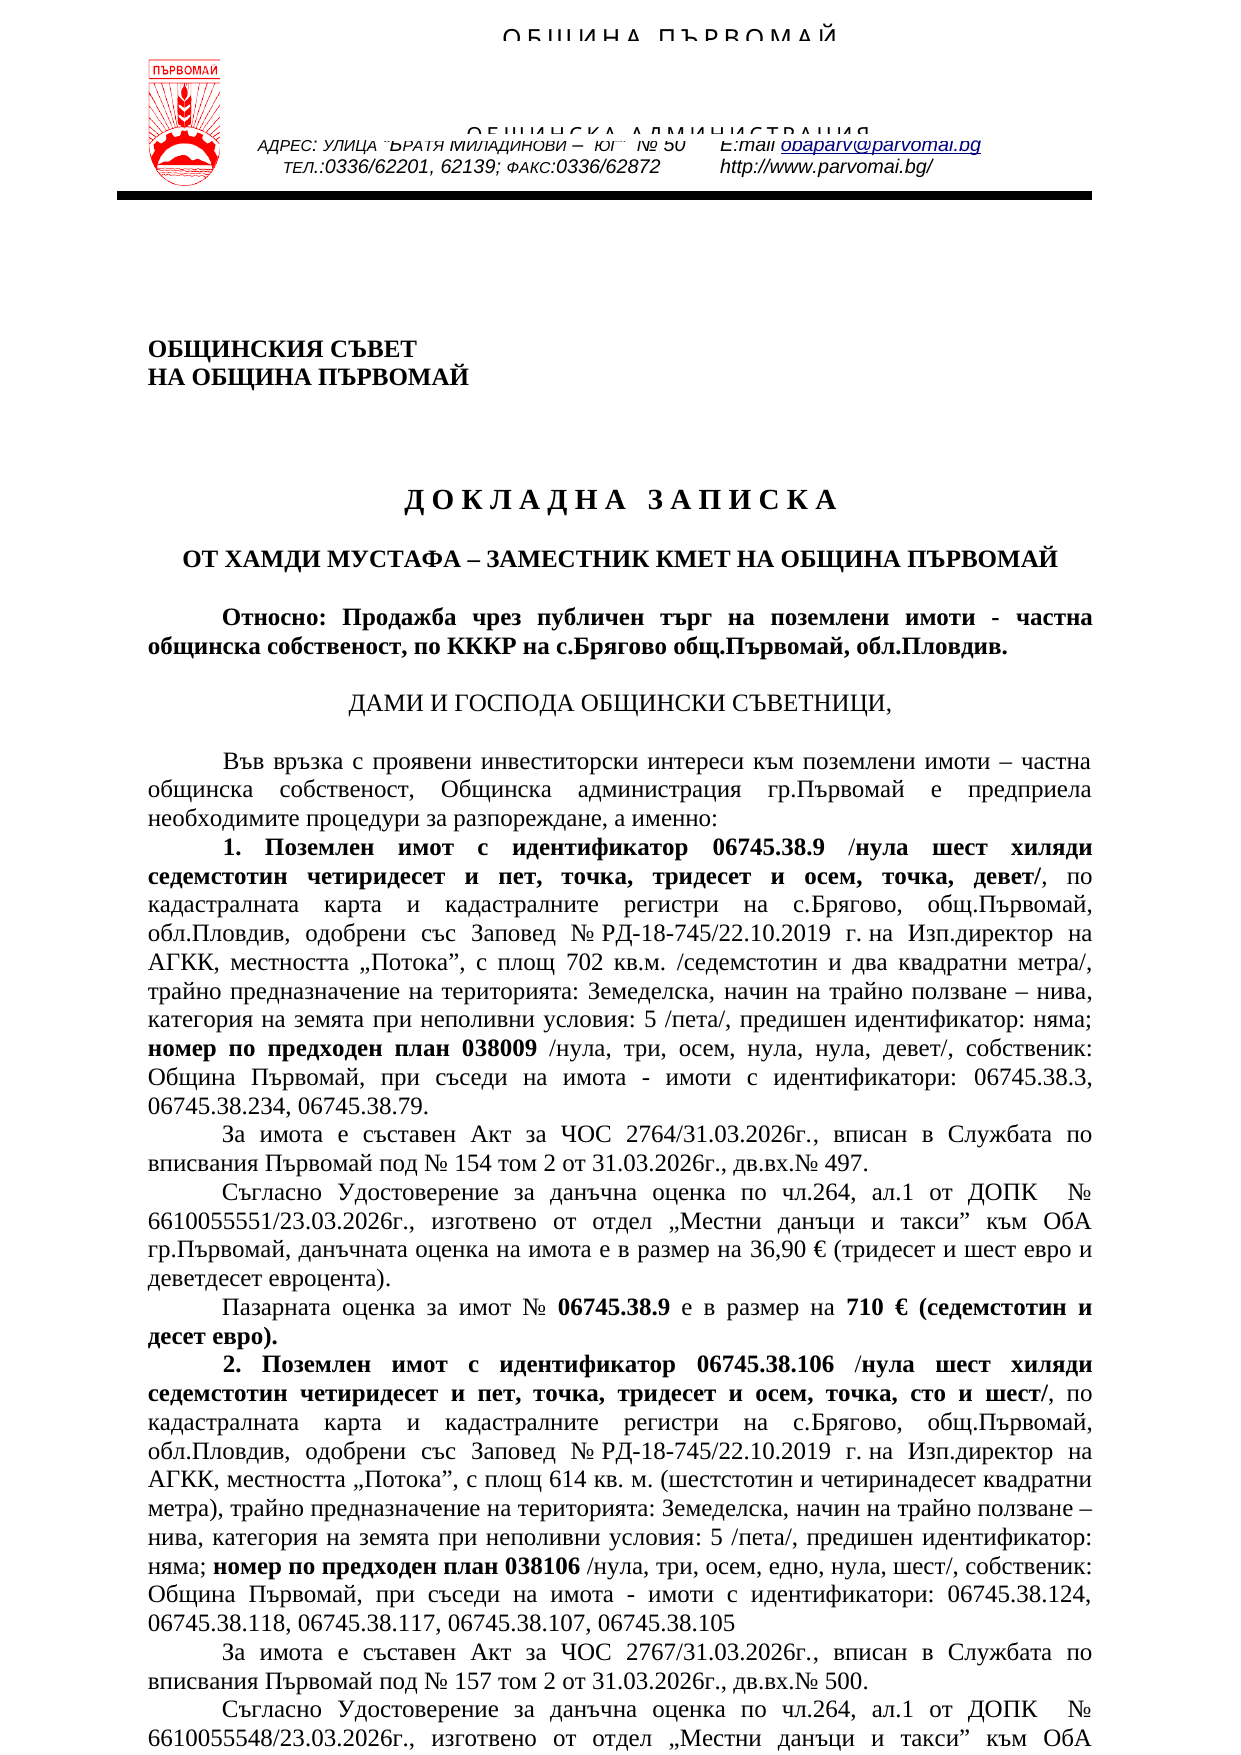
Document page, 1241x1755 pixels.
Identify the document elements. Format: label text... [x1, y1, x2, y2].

text ОБЩИНСКИЯ СЪВЕТ [148, 334, 1226, 362]
text За имота е съставен Акт за ЧОС 2767/31.03.2026г., вписан в Службата по вписвания Първомай под № 157 том 2 от 31.03.2026г., дв.вх.№ 500. [148, 1637, 1093, 1694]
text Д О К Л А Д Н А З А П И С К А [148, 482, 1093, 516]
text 1. Поземлен имот с идентификатор 06745.38.9 /нула шест хиляди седемстотин четиридесет и пет, точка, тридесет и осем, точка, девет/, по кадастралната карта и кадастралните регистри на с.Брягово, общ.Първомай, обл.Пловдив, одобрени със Заповед № РД-18-745/22.10.2019 г. на Изп.директор на АГКК, местността „Потока”, с площ 702 кв.м. /седемстотин и два квадратни метра/, трайно предназначение на територията: Земеделска, начин на трайно ползване – нива, категория на земята при неполивни условия: 5 /пета/, предишен идентификатор: няма; номер по предходен план 038009 /нула, три, осем, нула, нула, девет/, собственик: Община Първомай, при съседи на имота - имоти с идентификатори: 06745.38.3, 06745.38.234, 06745.38.79. [148, 832, 1093, 1119]
text 2. Поземлен имот с идентификатор 06745.38.106 /нула шест хиляди седемстотин четиридесет и пет, точка, тридесет и осем, точка, сто и шест/, по кадастралната карта и кадастралните регистри на с.Брягово, общ.Първомай, обл.Пловдив, одобрени със Заповед № РД-18-745/22.10.2019 г. на Изп.директор на АГКК, местността „Потока”, с площ 614 кв. м. (шестстотин и четиринадесет квадратни метра), трайно предназначение на територията: Земеделска, начин на трайно ползване – нива, категория на земята при неполивни условия: 5 /пета/, предишен идентификатор: няма; номер по предходен план 038106 /нула, три, осем, едно, нула, шест/, собственик: Община Първомай, при съседи на имота - имоти с идентификатори: 06745.38.124, 06745.38.118, 06745.38.117, 06745.38.107, 06745.38.105 [148, 1349, 1093, 1637]
text Във връзка с проявени инвеститорски интереси към поземлени имоти – частна общинска собственост, Общинска администрация гр.Първомай е предприела необходимите процедури за разпореждане, а именно: [148, 746, 1093, 832]
text Пазарната оценка за имот № 06745.38.9 е в размер на 710 € (седемстотин и десет евро). [148, 1292, 1093, 1349]
text За имота е съставен Акт за ЧОС 2764/31.03.2026г., вписан в Службата по вписвания Първомай под № 154 том 2 от 31.03.2026г., дв.вх.№ 497. [148, 1119, 1093, 1177]
text ДАМИ И ГОСПОДА ОБЩИНСКИ СЪВЕТНИЦИ, [148, 688, 1093, 717]
text НА ОБЩИНА ПЪРВОМАЙ [148, 362, 1226, 391]
text ОТ ХАМДИ МУСТАФА – ЗАМЕСТНИК КМЕТ НА ОБЩИНА ПЪРВОМАЙ [148, 544, 1093, 573]
text Съгласно Удостоверение за данъчна оценка по чл.264, ал.1 от ДОПК № 6610055548/23.03.2026г., изготвено от отдел „Местни данъци и такси” към ОбА [148, 1694, 1093, 1752]
text Относно: Продажба чрез публичен търг на поземлени имоти - частна общинска собственост, по КККР на с.Брягово общ.Първомай, обл.Пловдив. [148, 602, 1093, 659]
text Съгласно Удостоверение за данъчна оценка по чл.264, ал.1 от ДОПК № 6610055551/23.03.2026г., изготвено от отдел „Местни данъци и такси” към ОбА гр.Първомай, данъчната оценка на имота е в размер на 36,90 € (тридесет и шест евро и деветдесет евроцента). [148, 1177, 1093, 1292]
